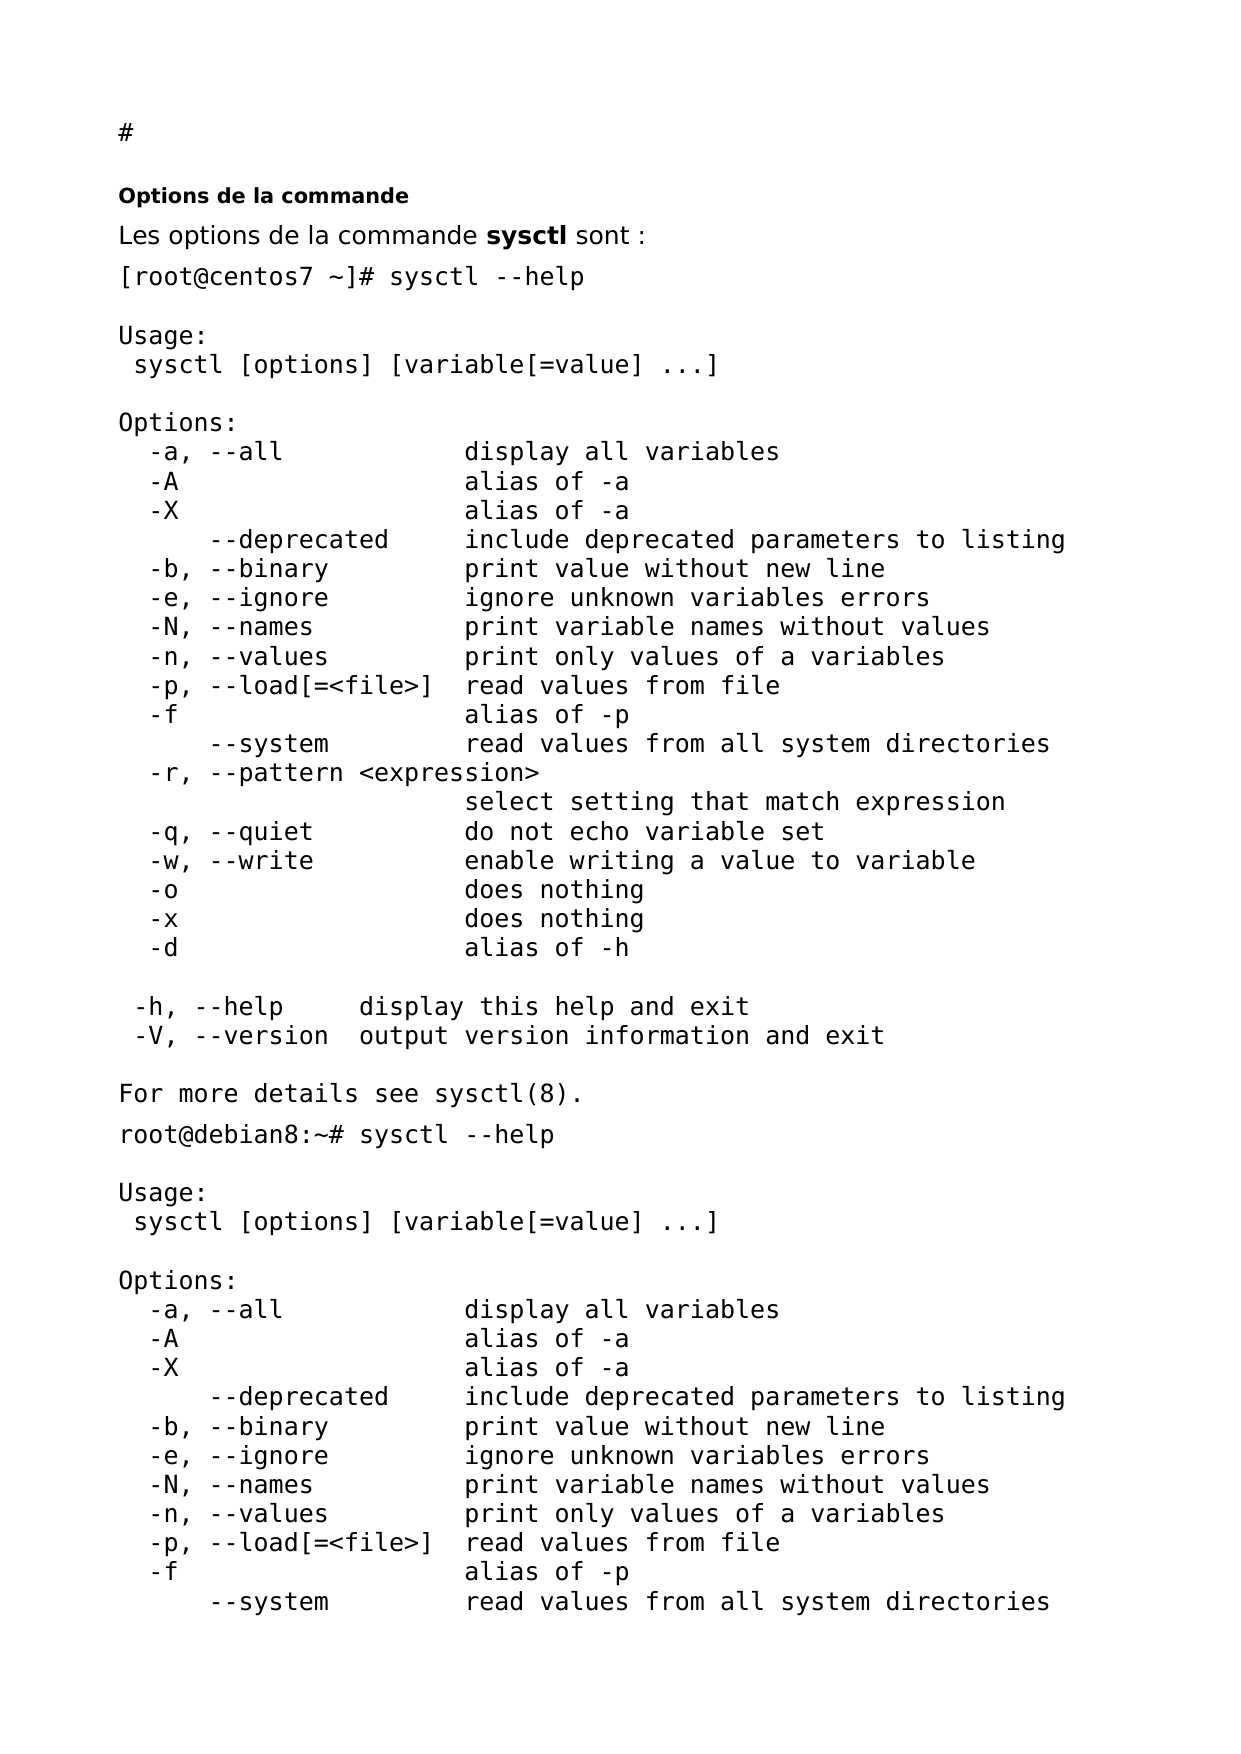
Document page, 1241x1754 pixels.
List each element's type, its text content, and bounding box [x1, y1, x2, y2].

subtitle Options de la commande [118, 184, 1122, 208]
text [root@centos7 ~]# sysctl --help Usage: sysctl [options] [variable[=value] ...] Options: -a, --all display all variables -A alias of -a -X alias of -a --deprecated include deprecated parameters to listing -b, --binary print value without new line -e, --ignore ignore unknown variables errors -N, --names print variable names without values -n, --values print only values of a variables -p, --load[=<file>] read values from file -f alias of -p --system read values from all system directories -r, --pattern <expression> select setting that match expression -q, --quiet do not echo variable set -w, --write enable writing a value to variable -o does nothing -x does nothing -d alias of -h -h, --help display this help and exit -V, --version output version information and exit For more details see sysctl(8). [118, 262, 1122, 1108]
text root@debian8:~# sysctl --help Usage: sysctl [options] [variable[=value] ...] Options: -a, --all display all variables -A alias of -a -X alias of -a --deprecated include deprecated parameters to listing -b, --binary print value without new line -e, --ignore ignore unknown variables errors -N, --names print variable names without values -n, --values print only values of a variables -p, --load[=<file>] read values from file -f alias of -p --system read values from all system directories [118, 1120, 1122, 1616]
text # [118, 118, 1122, 147]
text Les options de la commande sysctl sont : [118, 221, 1122, 250]
